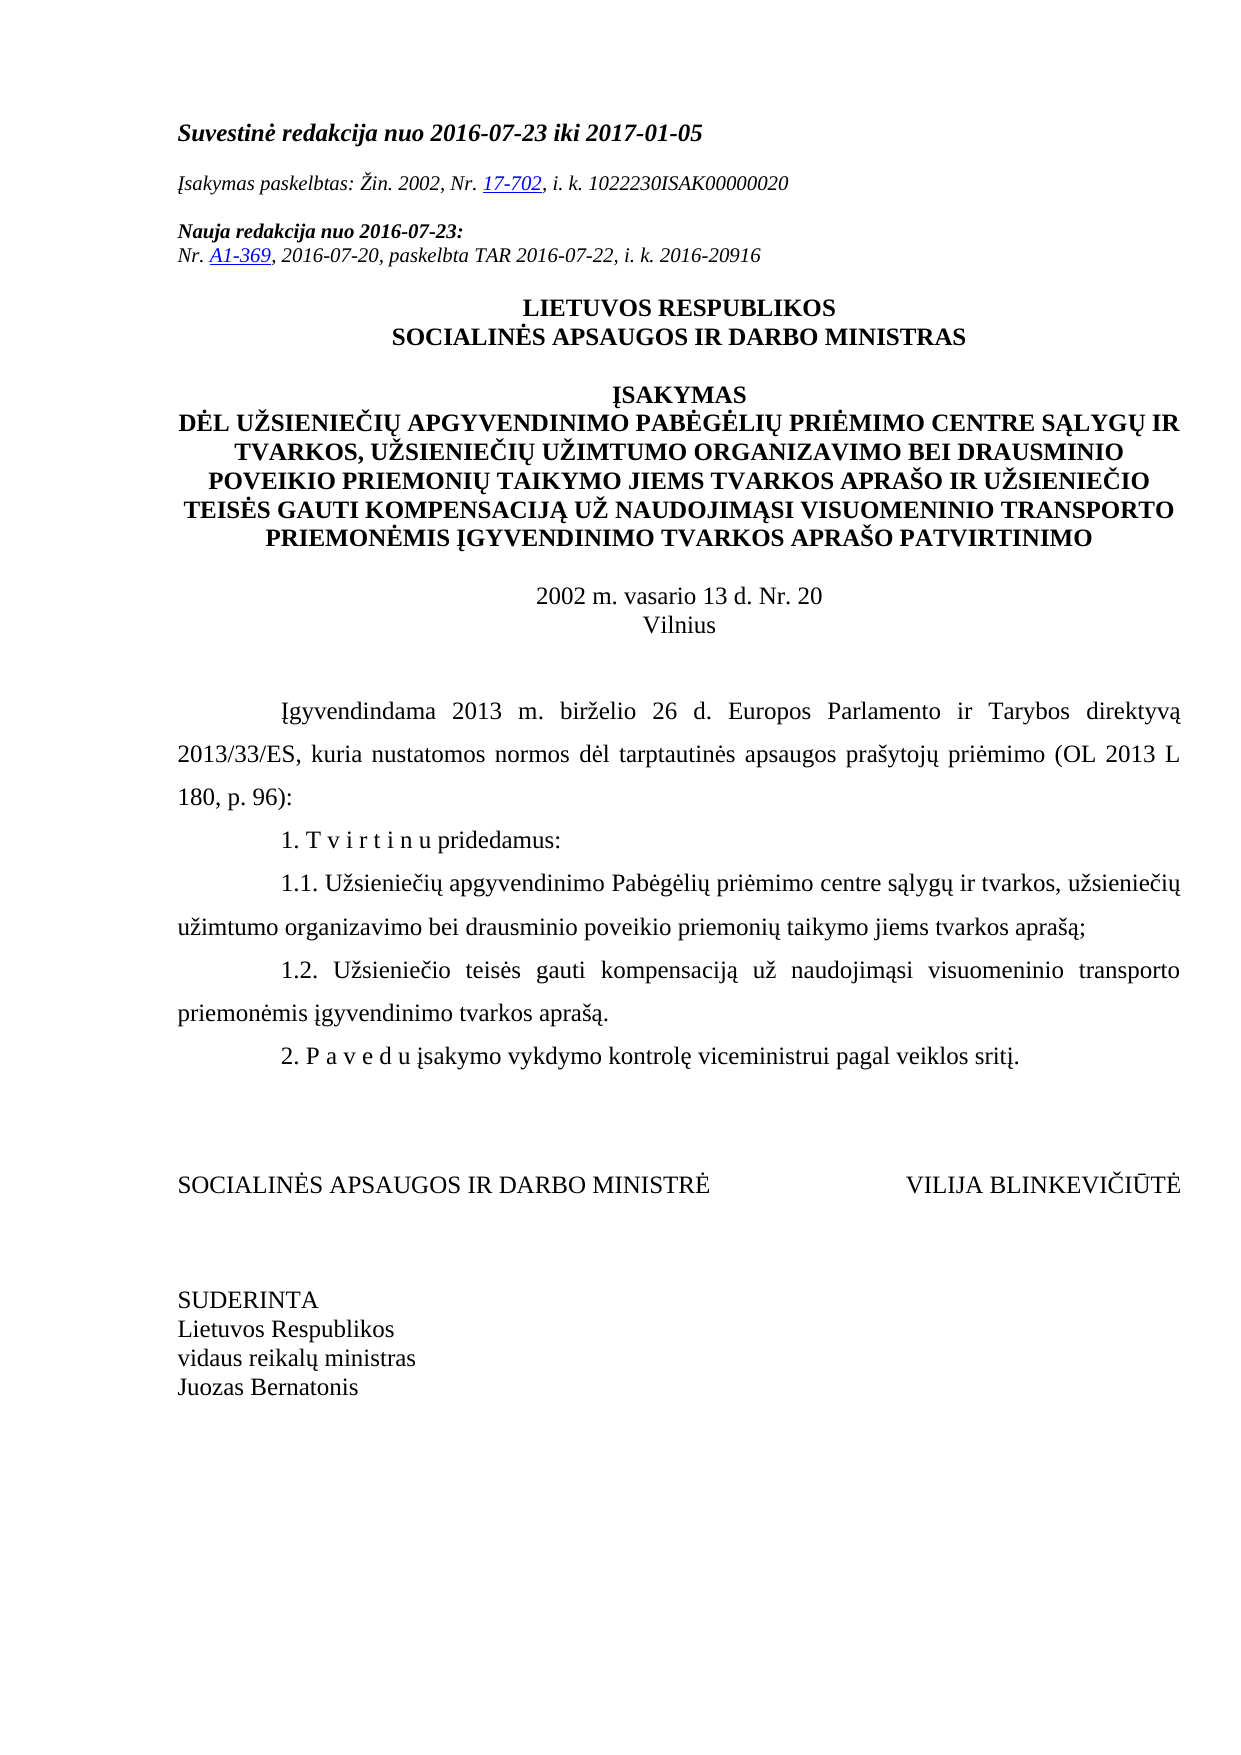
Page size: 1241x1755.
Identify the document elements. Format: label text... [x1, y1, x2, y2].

text Nr. A1-369, 2016-07-20, paskelbta TAR 2016-07-22, i. k. 2016-20916 [177, 243, 1181, 267]
text SOCIALINĖS APSAUGOS IR DARBO MINISTRAS [177, 322, 1181, 351]
text 1.2. Užsieniečio teisės gauti kompensaciją už naudojimąsi visuomeninio transporto priemonėmis įgyvendinimo tvarkos aprašą. [177, 955, 1181, 1027]
text LIETUVOS RESPUBLIKOS [177, 293, 1181, 322]
text Įgyvendindama 2013 m. birželio 26 d. Europos Parlamento ir Tarybos direktyvą 2013/33/ES, kuria nustatomos normos dėl tarptautinės apsaugos prašytojų priėmimo (OL 2013 L 180, p. 96): [177, 696, 1181, 811]
text Juozas Bernatonis [177, 1372, 1181, 1400]
text SOCIALINĖS APSAUGOS IR DARBO MINISTRĖ VILIJA BLINKEVIČIŪTĖ [177, 1170, 1181, 1199]
text 2002 m. vasario 13 d. Nr. 20 [177, 581, 1181, 610]
text vidaus reikalų ministras [177, 1343, 1181, 1372]
text ĮSAKYMAS [177, 380, 1181, 408]
text DĖL UŽSIENIEČIŲ APGYVENDINIMO PABĖGĖLIŲ PRIĖMIMO CENTRE SĄLYGŲ IR TVARKOS, UŽSIENIEČIŲ UŽIMTUMO ORGANIZAVIMO BEI DRAUSMINIO POVEIKIO PRIEMONIŲ TAIKYMO JIEMS TVARKOS APRAŠO IR UŽSIENIEČIO TEISĖS GAUTI KOMPENSACIJĄ UŽ NAUDOJIMĄSI VISUOMENINIO TRANSPORTO PRIEMONĖMIS ĮGYVENDINIMO TVARKOS APRAŠO PATVIRTINIMO [177, 408, 1181, 552]
text Vilnius [177, 610, 1181, 638]
text Suvestinė redakcija nuo 2016-07-23 iki 2017-01-05 [177, 118, 1181, 147]
text Įsakymas paskelbtas: Žin. 2002, Nr. 17-702, i. k. 1022230ISAK00000020 [177, 171, 1181, 195]
text 2. P a v e d u įsakymo vykdymo kontrolę viceministrui pagal veiklos sritį. [177, 1041, 1181, 1070]
text Nauja redakcija nuo 2016-07-23: [177, 219, 1181, 243]
text SUDERINTA [177, 1285, 1181, 1314]
text Lietuvos Respublikos [177, 1314, 1181, 1343]
text 1. T v i r t i n u pridedamus: [177, 825, 1181, 854]
text 1.1. Užsieniečių apgyvendinimo Pabėgėlių priėmimo centre sąlygų ir tvarkos, užsieniečių užimtumo organizavimo bei drausminio poveikio priemonių taikymo jiems tvarkos aprašą; [177, 868, 1181, 940]
